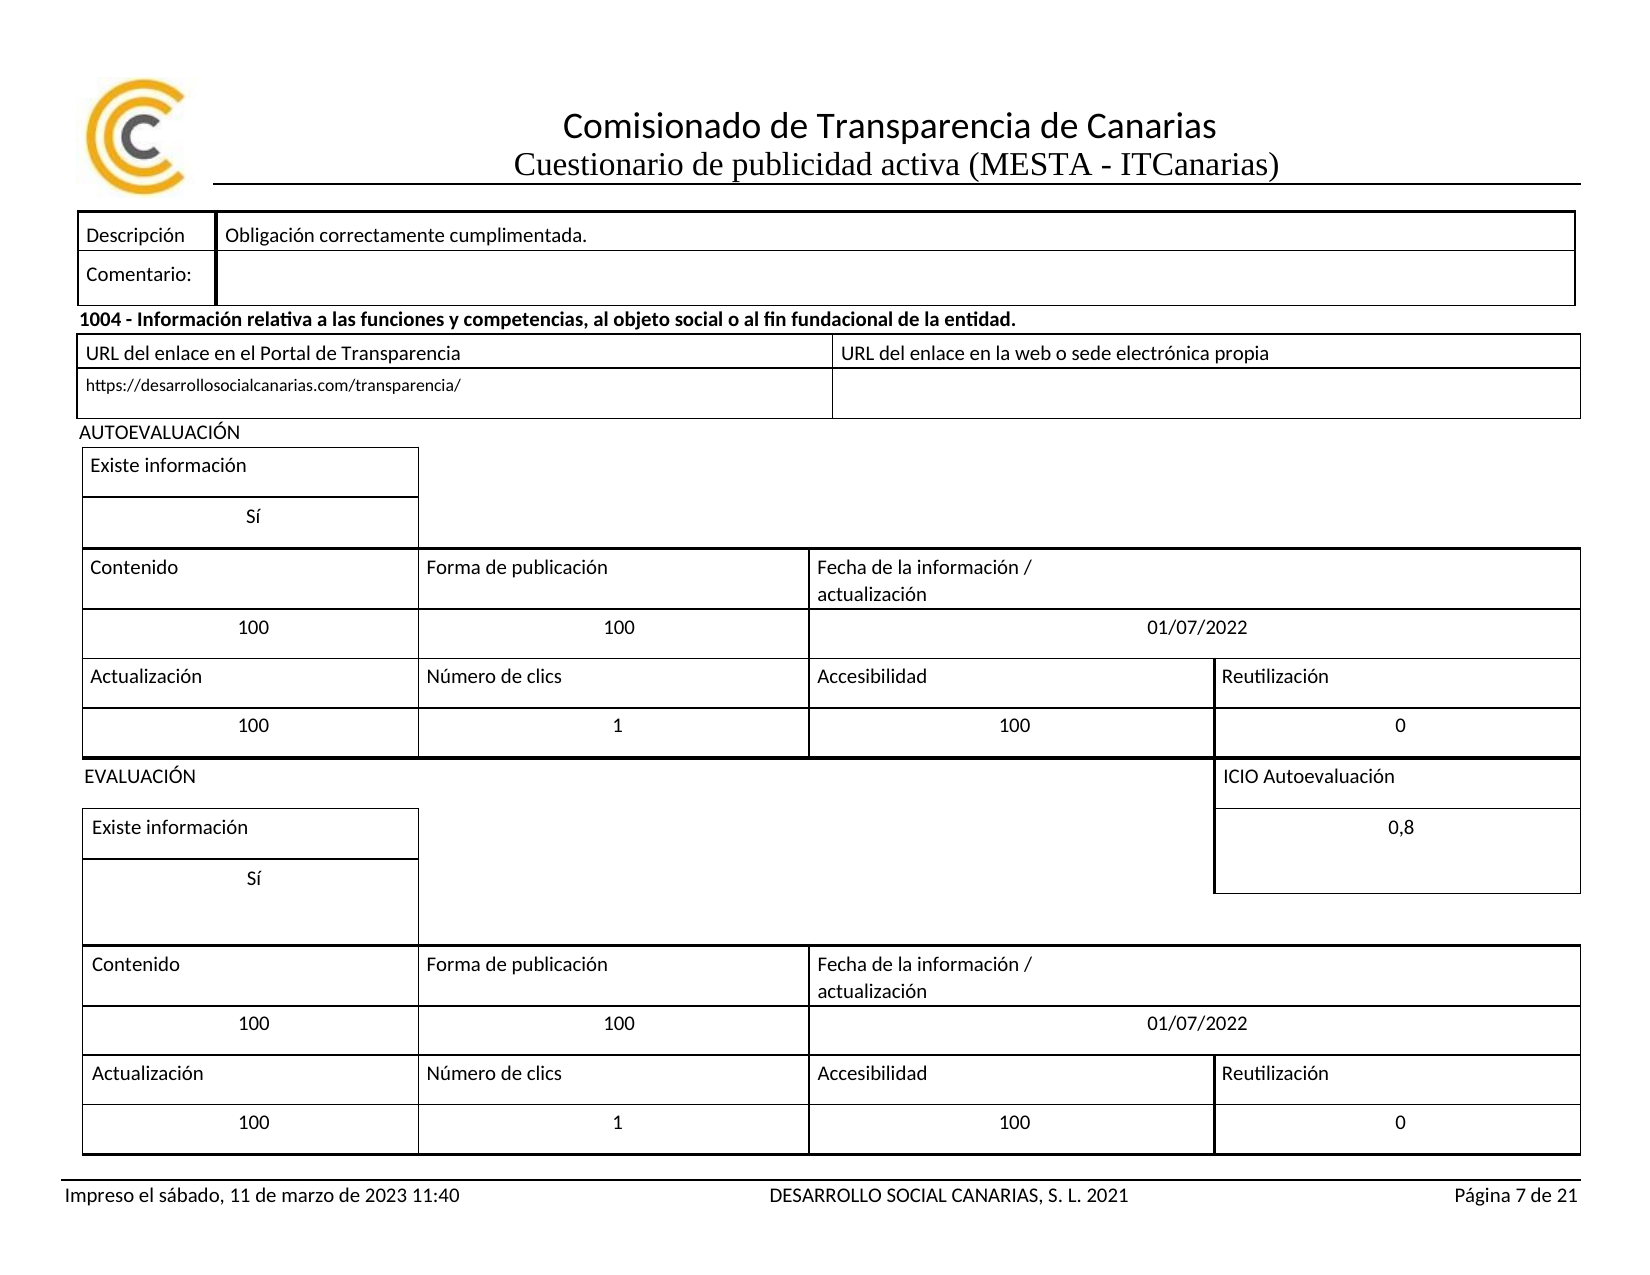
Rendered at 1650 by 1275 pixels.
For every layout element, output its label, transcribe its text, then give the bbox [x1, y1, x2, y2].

table_cell [810, 610, 1147, 658]
table_cell 100 [83, 610, 381, 658]
table_cell [1147, 550, 1580, 608]
table_cell [78, 858, 82, 893]
table_cell 01/07/2022 [1147, 610, 1580, 658]
table_cell [78, 944, 82, 1005]
table_header URL del enlace en el Portal de Transparencia [78, 335, 832, 367]
table_cell [381, 610, 418, 658]
table_cell Accesibilidad [810, 659, 1147, 707]
table_cell Forma de publicación [419, 550, 681, 608]
table_cell [381, 659, 418, 707]
table_cell [78, 756, 82, 807]
table_header URL del enlace en la web o sede electrónica propia [833, 335, 1580, 367]
table_cell [681, 659, 808, 707]
table_cell [681, 709, 808, 756]
table_cell 100 [419, 1007, 681, 1054]
table_cell Sí [83, 498, 381, 547]
table_header [78, 447, 82, 496]
table_cell Fecha de la información / actualización [810, 947, 1147, 1005]
table_cell [681, 550, 808, 608]
table_cell [381, 498, 418, 547]
table_cell [810, 1007, 1147, 1054]
table_cell 100 [419, 610, 681, 658]
table_cell EVALUACIÓN [83, 760, 381, 807]
table_cell [681, 947, 808, 1005]
table_cell Existe información [83, 809, 381, 858]
table_cell 100 [83, 1105, 381, 1153]
table_cell [381, 947, 418, 1005]
table_cell [419, 808, 681, 943]
table_cell 01/07/2022 [1147, 1007, 1580, 1054]
table_cell [78, 808, 82, 858]
table_cell [78, 658, 82, 707]
table_header [681, 447, 1147, 547]
table_cell [381, 860, 418, 943]
table_cell Fecha de la información / actualización [810, 550, 1147, 608]
table_cell 100 [810, 709, 1147, 756]
table_cell [78, 496, 82, 547]
table_cell Actualización [83, 659, 381, 707]
table_cell [78, 1104, 82, 1153]
table_cell [1147, 947, 1580, 1005]
table_cell https://desarrollosocialcanarias.com/transparencia/ [78, 369, 832, 417]
table_cell [681, 1056, 808, 1104]
table_cell 1 [419, 1105, 681, 1153]
table_cell [381, 809, 418, 858]
table_cell [78, 1005, 82, 1054]
table_cell 100 [83, 1007, 381, 1054]
table_cell Accesibilidad [810, 1056, 1147, 1104]
text 1004 - Información relativa a las funciones y competencias, al objeto social o al fin fundacional de la entidad. [79, 306, 1578, 332]
table_cell [1147, 760, 1214, 943]
table_header [381, 448, 418, 496]
table_cell Reutilización [1216, 659, 1580, 707]
table_cell 1 [419, 709, 681, 756]
table_cell [78, 707, 82, 756]
table_cell [1147, 709, 1213, 756]
table_cell 100 [83, 709, 381, 756]
table_cell [1576, 210, 1580, 249]
table_cell Contenido [83, 947, 381, 1005]
table_cell 0 [1216, 709, 1580, 756]
table_cell [78, 547, 82, 608]
table_cell Comentario: [79, 251, 214, 304]
table_cell 0 [1216, 1105, 1580, 1153]
table_cell Actualización [83, 1056, 381, 1104]
table_cell [1147, 659, 1213, 707]
table_cell ICIO Autoevaluación [1216, 760, 1580, 807]
table_cell [381, 760, 681, 807]
table_cell Número de clics [419, 659, 681, 707]
table_cell [218, 251, 1574, 304]
table_cell Sí [83, 860, 381, 943]
table_cell [681, 760, 1147, 943]
table_cell [78, 893, 82, 943]
table_cell [681, 1007, 808, 1054]
table_cell Obligación correctamente cumplimentada. [218, 213, 1574, 249]
table_cell [381, 709, 418, 756]
table_cell 0,8 [1216, 809, 1580, 893]
table_cell [1147, 1105, 1213, 1153]
table_cell Reutilización [1216, 1056, 1580, 1104]
table_cell [78, 608, 82, 658]
table_cell [681, 610, 808, 658]
table_cell [381, 1007, 418, 1054]
table_cell [1147, 1056, 1213, 1104]
table_header Existe información [83, 448, 381, 496]
table_cell Contenido [83, 550, 381, 608]
table_cell [833, 369, 1580, 417]
table_cell Número de clics [419, 1056, 681, 1104]
table_cell [78, 1054, 82, 1104]
table_cell [381, 1056, 418, 1104]
table_cell [381, 1105, 418, 1153]
table_cell [381, 550, 418, 608]
text AUTOEVALUACIÓN [79, 419, 1578, 444]
table_cell [1576, 250, 1580, 304]
table_cell Descripción [79, 213, 214, 249]
table_cell Forma de publicación [419, 947, 681, 1005]
table_header [419, 447, 681, 547]
table_cell [681, 1105, 808, 1153]
table_header [1147, 447, 1580, 547]
table_cell 100 [810, 1105, 1147, 1153]
table_cell [1214, 894, 1580, 943]
